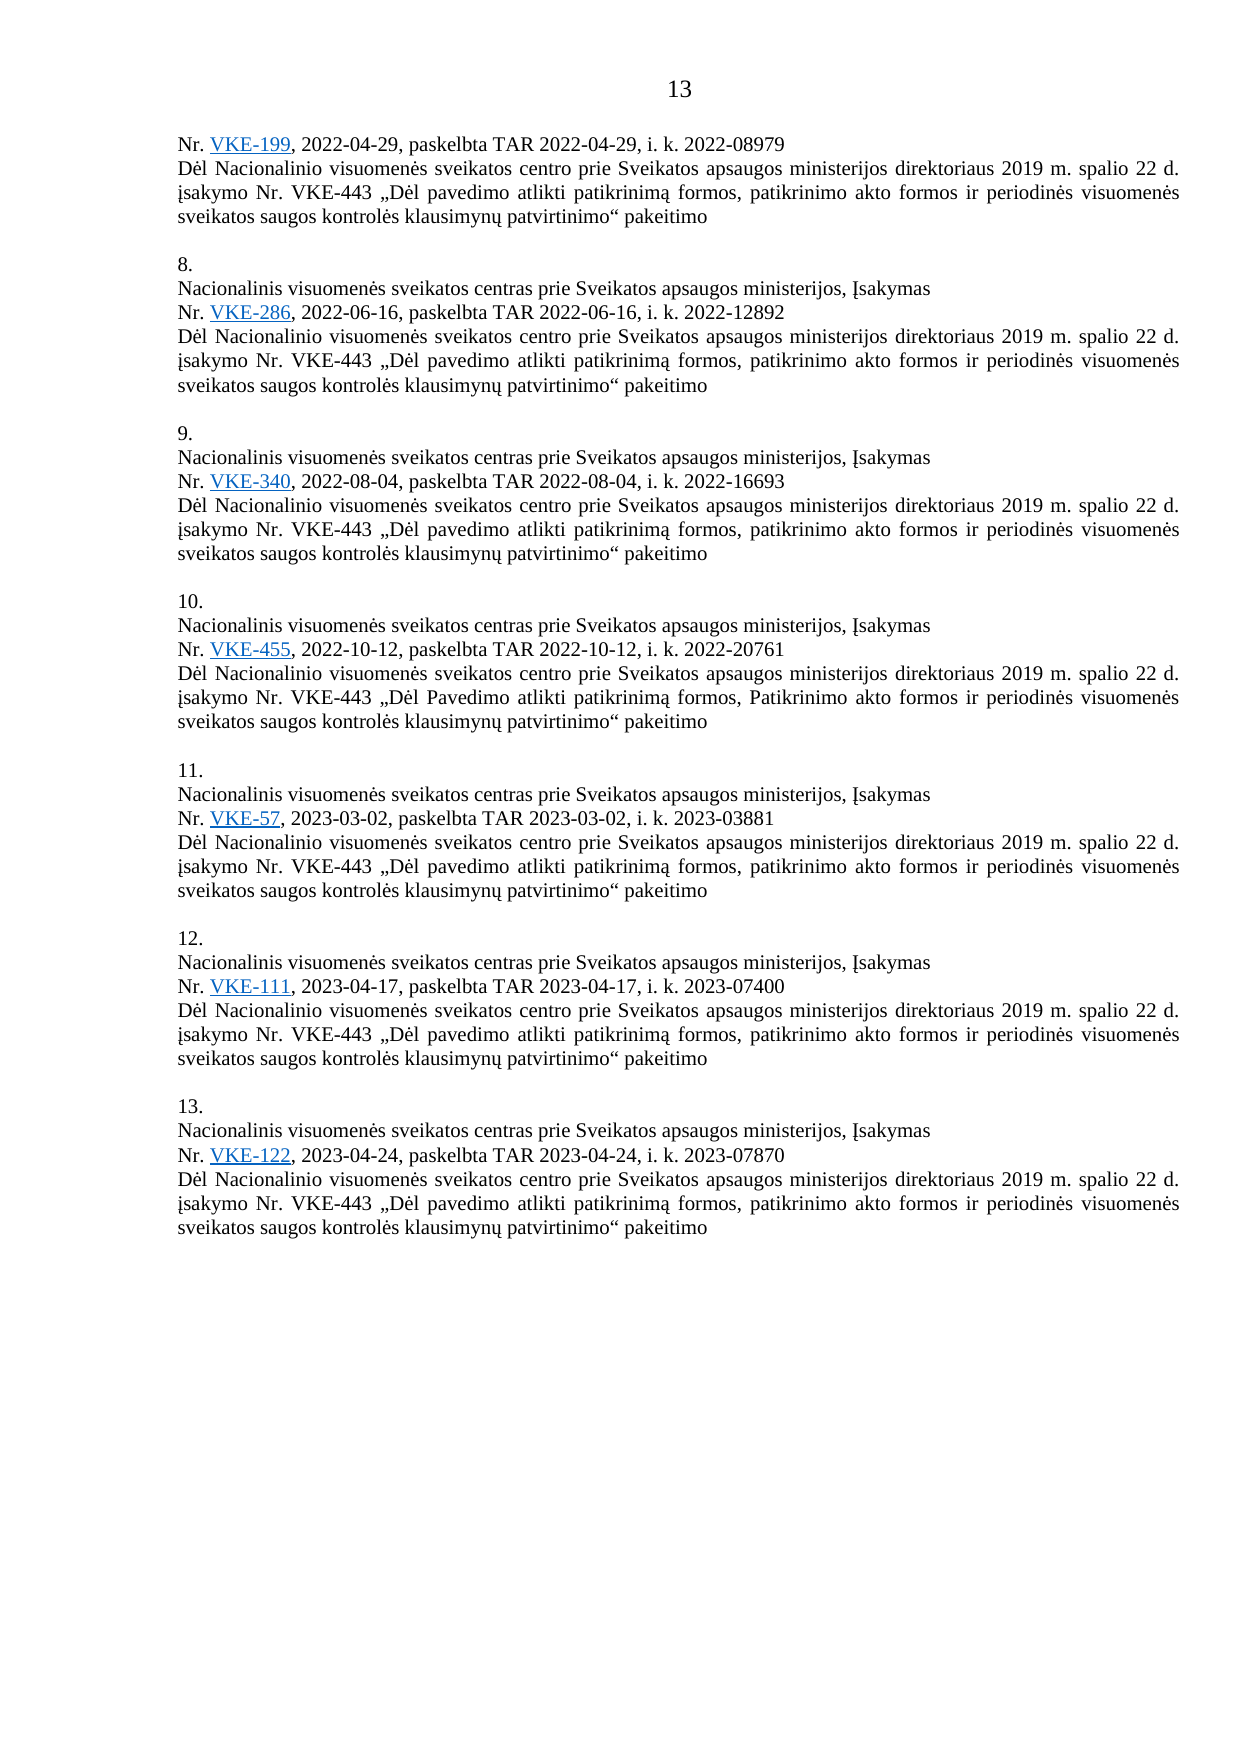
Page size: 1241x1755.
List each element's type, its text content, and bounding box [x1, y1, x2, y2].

text Nacionalinis visuomenės sveikatos centras prie Sveikatos apsaugos ministerijos, Įsakymas [177, 1118, 1181, 1142]
text Nr. VKE-122, 2023-04-24, paskelbta TAR 2023-04-24, i. k. 2023-07870 [177, 1142, 1181, 1167]
text Dėl Nacionalinio visuomenės sveikatos centro prie Sveikatos apsaugos ministerijos direktoriaus 2019 m. spalio 22 d. įsakymo Nr. VKE-443 „Dėl pavedimo atlikti patikrinimą formos, patikrinimo akto formos ir periodinės visuomenės sveikatos saugos kontrolės klausimynų patvirtinimo“ pakeitimo [177, 156, 1181, 228]
text Dėl Nacionalinio visuomenės sveikatos centro prie Sveikatos apsaugos ministerijos direktoriaus 2019 m. spalio 22 d. įsakymo Nr. VKE-443 „Dėl pavedimo atlikti patikrinimą formos, patikrinimo akto formos ir periodinės visuomenės sveikatos saugos kontrolės klausimynų patvirtinimo“ pakeitimo [177, 1167, 1181, 1239]
text Nr. VKE-340, 2022-08-04, paskelbta TAR 2022-08-04, i. k. 2022-16693 [177, 469, 1181, 493]
text 8. [177, 252, 1181, 276]
text Nr. VKE-57, 2023-03-02, paskelbta TAR 2023-03-02, i. k. 2023-03881 [177, 806, 1181, 830]
text Nacionalinis visuomenės sveikatos centras prie Sveikatos apsaugos ministerijos, Įsakymas [177, 276, 1181, 300]
text Nacionalinis visuomenės sveikatos centras prie Sveikatos apsaugos ministerijos, Įsakymas [177, 613, 1181, 637]
text 10. [177, 589, 1181, 613]
text Dėl Nacionalinio visuomenės sveikatos centro prie Sveikatos apsaugos ministerijos direktoriaus 2019 m. spalio 22 d. įsakymo Nr. VKE-443 „Dėl pavedimo atlikti patikrinimą formos, patikrinimo akto formos ir periodinės visuomenės sveikatos saugos kontrolės klausimynų patvirtinimo“ pakeitimo [177, 998, 1181, 1070]
text 13. [177, 1094, 1181, 1118]
text Dėl Nacionalinio visuomenės sveikatos centro prie Sveikatos apsaugos ministerijos direktoriaus 2019 m. spalio 22 d. įsakymo Nr. VKE-443 „Dėl Pavedimo atlikti patikrinimą formos, Patikrinimo akto formos ir periodinės visuomenės sveikatos saugos kontrolės klausimynų patvirtinimo“ pakeitimo [177, 661, 1181, 733]
text Nacionalinis visuomenės sveikatos centras prie Sveikatos apsaugos ministerijos, Įsakymas [177, 950, 1181, 974]
text 11. [177, 757, 1181, 782]
text Dėl Nacionalinio visuomenės sveikatos centro prie Sveikatos apsaugos ministerijos direktoriaus 2019 m. spalio 22 d. įsakymo Nr. VKE-443 „Dėl pavedimo atlikti patikrinimą formos, patikrinimo akto formos ir periodinės visuomenės sveikatos saugos kontrolės klausimynų patvirtinimo“ pakeitimo [177, 493, 1181, 565]
text Nacionalinis visuomenės sveikatos centras prie Sveikatos apsaugos ministerijos, Įsakymas [177, 782, 1181, 806]
text Dėl Nacionalinio visuomenės sveikatos centro prie Sveikatos apsaugos ministerijos direktoriaus 2019 m. spalio 22 d. įsakymo Nr. VKE-443 „Dėl pavedimo atlikti patikrinimą formos, patikrinimo akto formos ir periodinės visuomenės sveikatos saugos kontrolės klausimynų patvirtinimo“ pakeitimo [177, 324, 1181, 397]
text Nr. VKE-286, 2022-06-16, paskelbta TAR 2022-06-16, i. k. 2022-12892 [177, 300, 1181, 324]
text Nr. VKE-455, 2022-10-12, paskelbta TAR 2022-10-12, i. k. 2022-20761 [177, 637, 1181, 661]
text Nr. VKE-111, 2023-04-17, paskelbta TAR 2023-04-17, i. k. 2023-07400 [177, 974, 1181, 998]
text 12. [177, 926, 1181, 950]
text Dėl Nacionalinio visuomenės sveikatos centro prie Sveikatos apsaugos ministerijos direktoriaus 2019 m. spalio 22 d. įsakymo Nr. VKE-443 „Dėl pavedimo atlikti patikrinimą formos, patikrinimo akto formos ir periodinės visuomenės sveikatos saugos kontrolės klausimynų patvirtinimo“ pakeitimo [177, 830, 1181, 902]
text 9. [177, 421, 1181, 445]
text Nacionalinis visuomenės sveikatos centras prie Sveikatos apsaugos ministerijos, Įsakymas [177, 445, 1181, 469]
text Nr. VKE-199, 2022-04-29, paskelbta TAR 2022-04-29, i. k. 2022-08979 [177, 132, 1181, 156]
